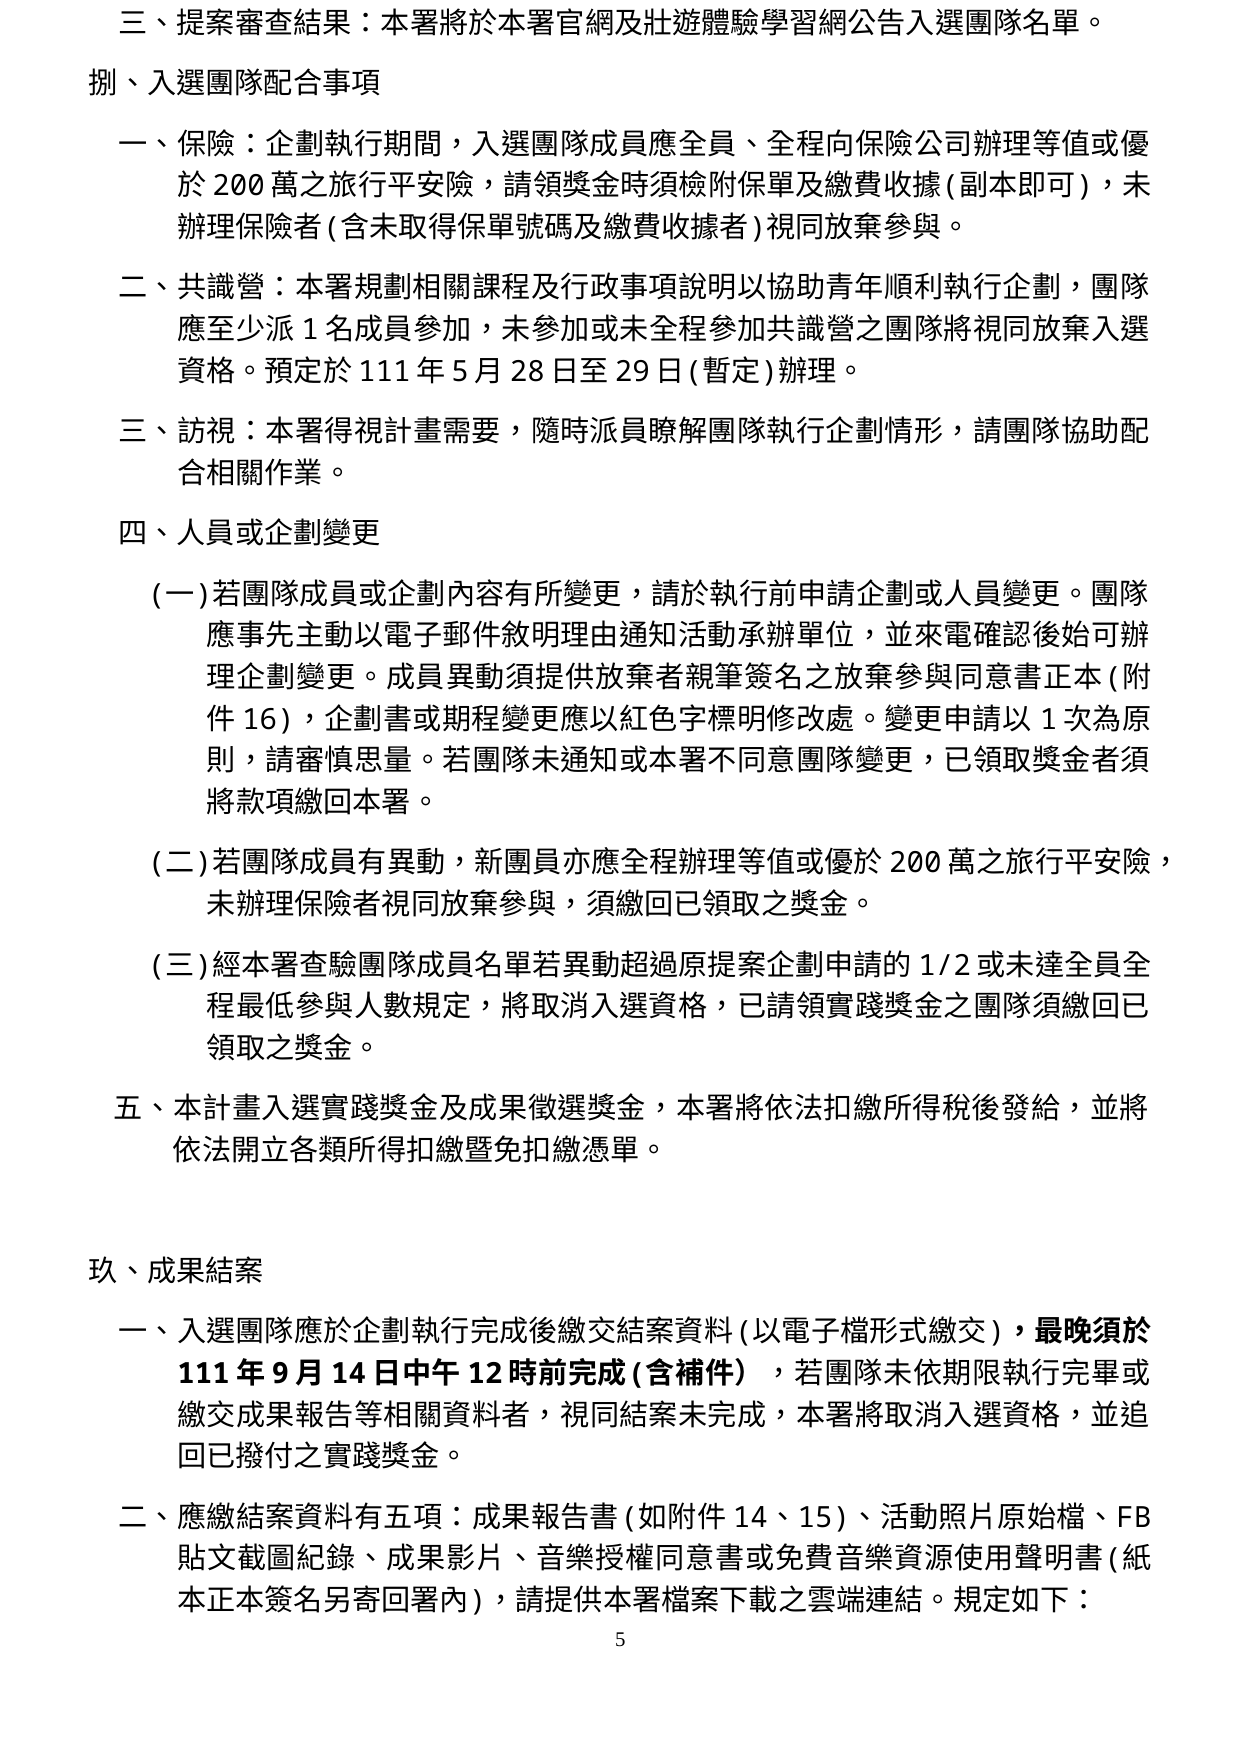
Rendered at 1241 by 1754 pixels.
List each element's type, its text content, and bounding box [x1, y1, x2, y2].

text 二、應繳結案資料有五項：成果報告書(如附件14、15)、活動照片原始檔、FB貼文截圖紀錄、成果影片、音樂授權同意書或免費音樂資源使用聲明書(紙本正本簽名另寄回署內)，請提供本署檔案下載之雲端連結。規定如下： [118, 1494, 1152, 1619]
text (一)若團隊成員或企劃內容有所變更，請於執行前申請企劃或人員變更。團隊應事先主動以電子郵件敘明理由通知活動承辦單位，並來電確認後始可辦理企劃變更。成員異動須提供放棄者親筆簽名之放棄參與同意書正本(附件16)，企劃書或期程變更應以紅色字標明修改處。變更申請以1次為原則，請審慎思量。若團隊未通知或本署不同意團隊變更，已領取獎金者須將款項繳回本署。 [148, 571, 1152, 821]
text 一、保險：企劃執行期間，入選團隊成員應全員、全程向保險公司辦理等值或優於200萬之旅行平安險，請領獎金時須檢附保單及繳費收據(副本即可)，未辦理保險者(含未取得保單號碼及繳費收據者)視同放棄參與。 [118, 121, 1152, 246]
text 三、提案審查結果：本署將於本署官網及壯遊體驗學習網公告入選團隊名單。 [118, 0, 1152, 42]
text 三、訪視：本署得視計畫需要，隨時派員瞭解團隊執行企劃情形，請團隊協助配合相關作業。 [118, 408, 1152, 492]
text 捌、入選團隊配合事項 [89, 60, 1152, 102]
text 二、共識營：本署規劃相關課程及行政事項說明以協助青年順利執行企劃，團隊應至少派1名成員參加，未參加或未全程參加共識營之團隊將視同放棄入選資格。預定於111年5月28日至29日(暫定)辦理。 [118, 264, 1152, 389]
text 五、本計畫入選實踐獎金及成果徵選獎金，本署將依法扣繳所得稅後發給，並將依法開立各類所得扣繳暨免扣繳憑單。 [114, 1085, 1152, 1169]
text (二)若團隊成員有異動，新團員亦應全程辦理等值或優於200萬之旅行平安險，未辦理保險者視同放棄參與，須繳回已領取之獎金。 [148, 839, 1152, 923]
text (三)經本署查驗團隊成員名單若異動超過原提案企劃申請的1/2或未達全員全程最低參與人數規定，將取消入選資格，已請領實踐獎金之團隊須繳回已領取之獎金。 [148, 942, 1152, 1067]
text 玖、成果結案 [89, 1248, 1152, 1289]
text 一、入選團隊應於企劃執行完成後繳交結案資料(以電子檔形式繳交)，最晚須於111年9月14日中午12時前完成(含補件），若團隊未依期限執行完畢或繳交成果報告等相關資料者，視同結案未完成，本署將取消入選資格，並追回已撥付之實踐獎金。 [118, 1308, 1152, 1475]
text 四、人員或企劃變更 [118, 510, 1152, 552]
